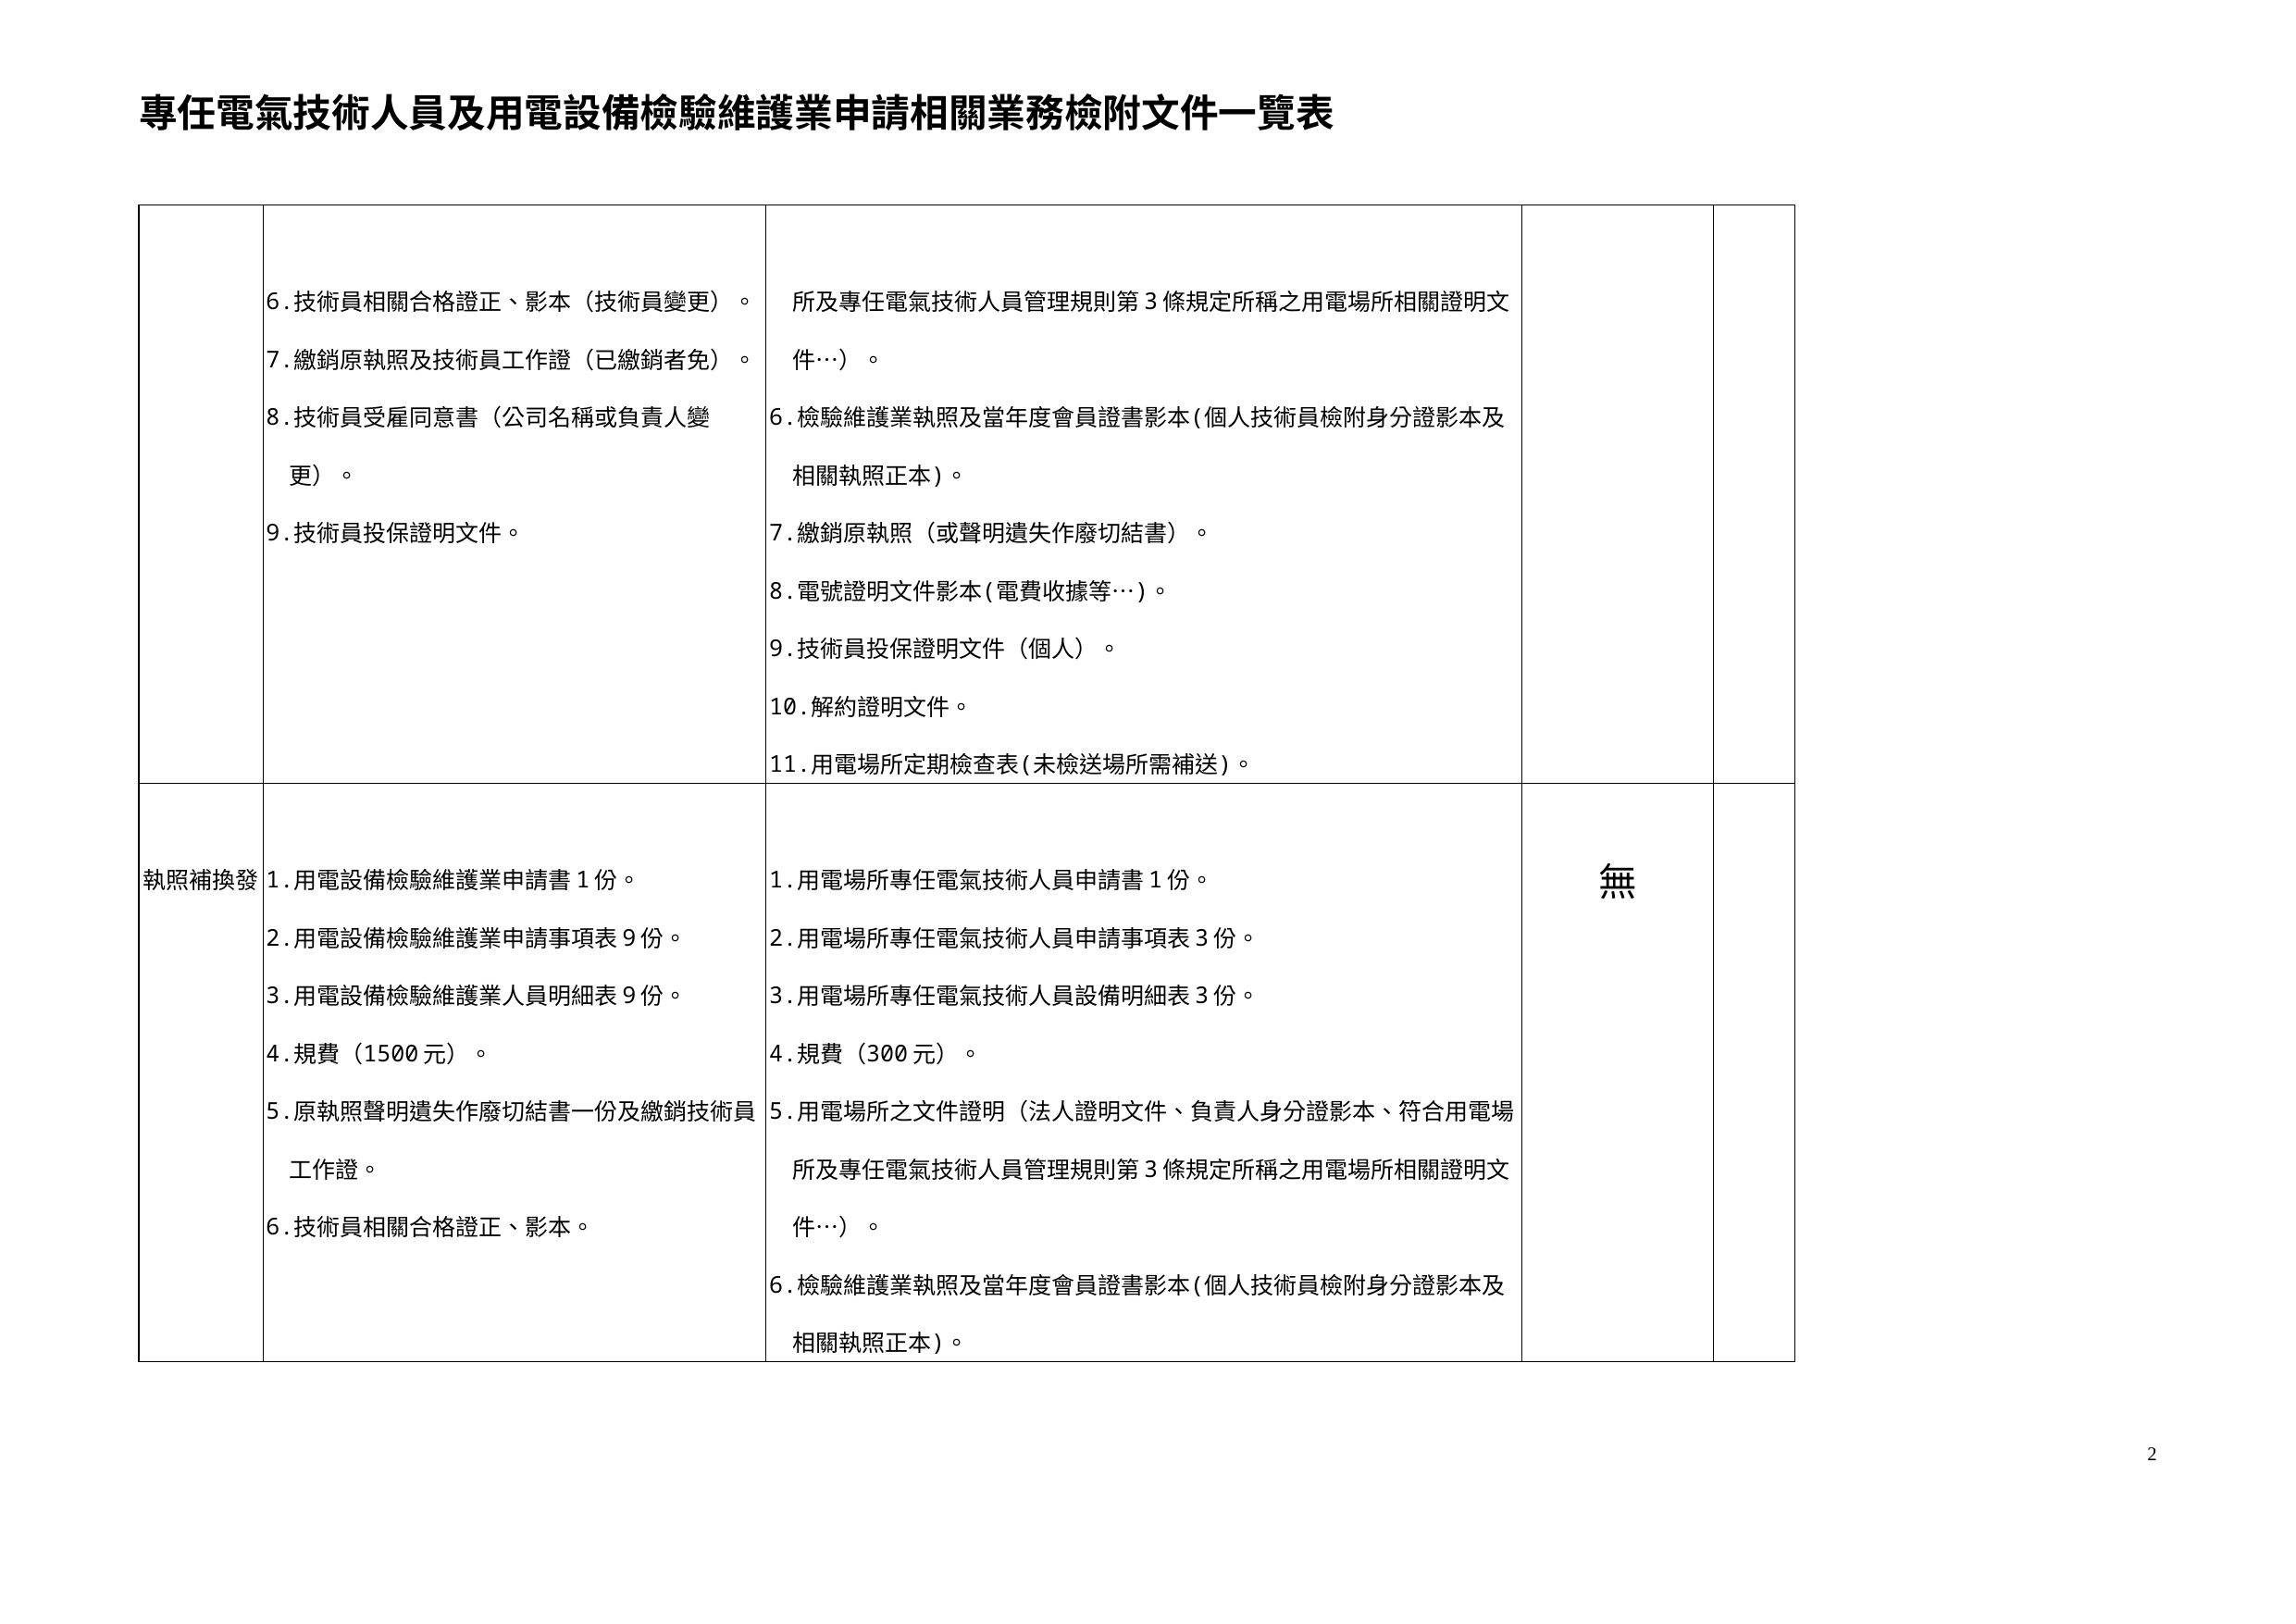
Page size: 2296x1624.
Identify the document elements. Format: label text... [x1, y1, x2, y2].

table_cell [140, 205, 263, 783]
table_cell 1.用電設備檢驗維護業申請書1份。 2.用電設備檢驗維護業申請事項表9份。 3.用電設備檢驗維護業人員明細表9份。 4.規費（1500元）。 5.原執照聲明遺失作廢切結書一份及繳銷技術員工作證。 6.技術員相關合格證正、影本。 [264, 784, 765, 1361]
table_cell [1714, 784, 1794, 1361]
table_cell [1522, 205, 1713, 783]
table_cell 6.技術員相關合格證正、影本（技術員變更）。 7.繳銷原執照及技術員工作證（已繳銷者免）。 8.技術員受雇同意書（公司名稱或負責人變更）。 9.技術員投保證明文件。 [264, 205, 765, 783]
table_cell 執照補換發 [140, 784, 263, 1361]
table_cell 1.用電場所專任電氣技術人員申請書1份。 2.用電場所專任電氣技術人員申請事項表3份。 3.用電場所專任電氣技術人員設備明細表3份。 4.規費（300元）。 5.用電場所之文件證明（法人證明文件、負責人身分證影本、符合用電場所及專任電氣技術人員管理規則第3條規定所稱之用電場所相關證明文件…）。 6.檢驗維護業執照及當年度會員證書影本(個人技術員檢附身分證影本及相關執照正本)。 [766, 784, 1521, 1361]
table_cell [1714, 205, 1794, 783]
table_cell 無 [1522, 784, 1713, 1361]
table_cell 所及專任電氣技術人員管理規則第3條規定所稱之用電場所相關證明文件…）。 6.檢驗維護業執照及當年度會員證書影本(個人技術員檢附身分證影本及相關執照正本)。 7.繳銷原執照（或聲明遺失作廢切結書）。 8.電號證明文件影本(電費收據等…)。 9.技術員投保證明文件（個人）。 10.解約證明文件。 11.用電場所定期檢查表(未檢送場所需補送)。 [766, 205, 1521, 783]
